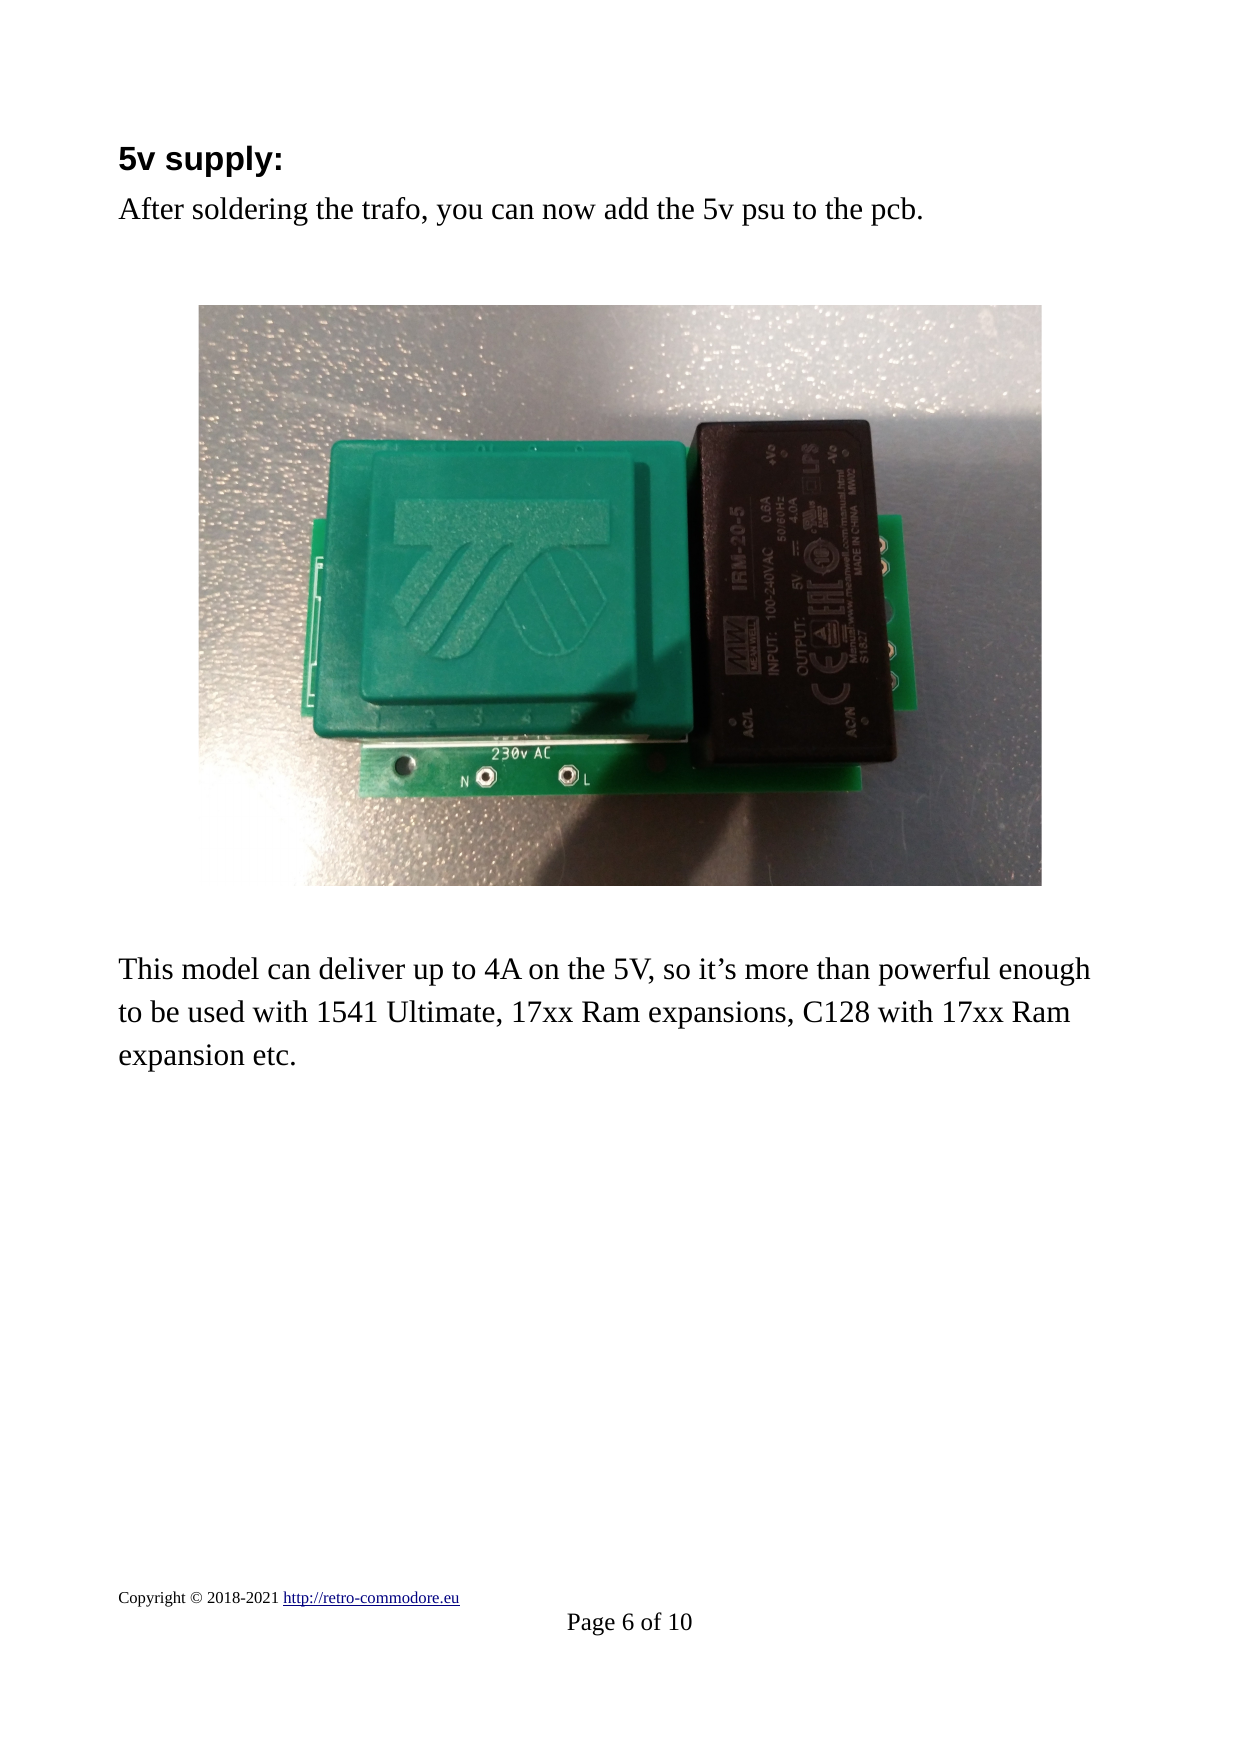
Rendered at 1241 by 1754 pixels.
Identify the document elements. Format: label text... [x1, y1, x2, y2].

text This model can deliver up to 4A on the 5V, so it’s more than powerful enough to be used with 1541 Ultimate, 17xx Ram expansions, C128 with 17xx Ram expansion etc. [118, 950, 1122, 1073]
picture [198, 558, 729, 886]
text After soldering the trafo, you can now add the 5v psu to the pcb. [118, 190, 1122, 226]
subtitle 5v supply: [118, 139, 1122, 178]
